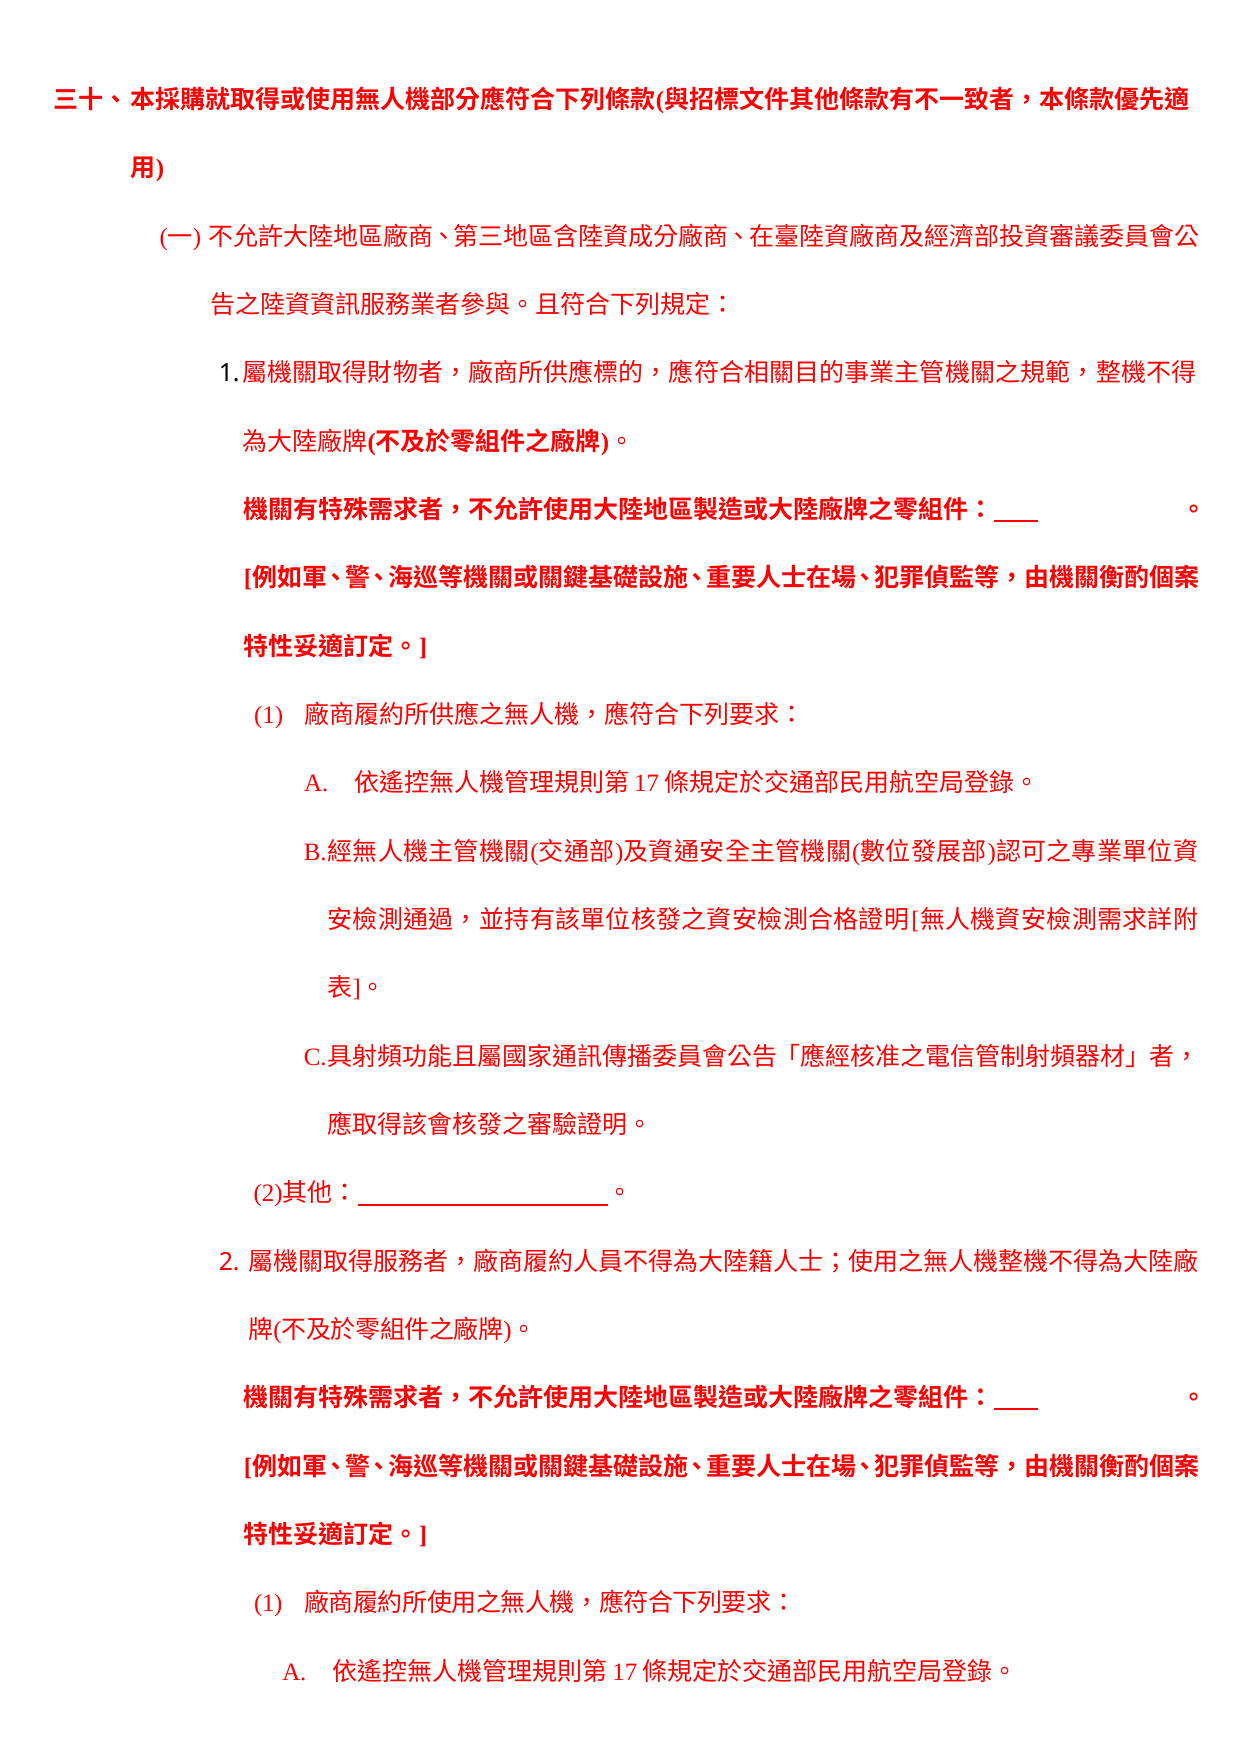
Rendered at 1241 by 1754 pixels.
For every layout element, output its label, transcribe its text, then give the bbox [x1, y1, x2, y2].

text (2)其他： 。 [142, 1157, 1199, 1225]
list 依遙控無人機管理規則第17條規定於交通部民用航空局登錄。 [304, 747, 1199, 815]
list 經無人機主管機關(交通部)及資通安全主管機關(數位發展部)認可之專業單位資安檢測通過，並持有該單位核發之資安檢測合格證明[無人機資安檢測需求詳附表]。 [303, 815, 1199, 1020]
list 本採購就取得或使用無人機部分應符合下列條款(與招標文件其他條款有不一致者，本條款優先適用) [54, 63, 1199, 200]
list 依遙控無人機管理規則第17條規定於交通部民用航空局登錄。 [282, 1635, 1199, 1703]
text (一) 不允許大陸地區廠商、第三地區含陸資成分廠商、在臺陸資廠商及經濟部投資審議委員會公告之陸資資訊服務業者參與。且符合下列規定： [159, 200, 1199, 337]
list 廠商履約所供應之無人機，應符合下列要求： [254, 678, 1199, 747]
list 屬機關取得服務者，廠商履約人員不得為大陸籍人士；使用之無人機整機不得為大陸廠牌(不及於零組件之廠牌)。 [218, 1225, 1199, 1362]
text 機關有特殊需求者，不允許使用大陸地區製造或大陸廠牌之零組件： 。[例如軍、警、海巡等機關或關鍵基礎設施、重要人士在場、犯罪偵監等，由機關衡酌個案特性妥適訂定。] [244, 1362, 1199, 1567]
list 具射頻功能且屬國家通訊傳播委員會公告「應經核准之電信管制射頻器材」者，應取得該會核發之審驗證明。 [303, 1020, 1199, 1157]
list 屬機關取得財物者，廠商所供應標的，應符合相關目的事業主管機關之規範，整機不得為大陸廠牌(不及於零組件之廠牌)。 [218, 337, 1199, 473]
text 機關有特殊需求者，不允許使用大陸地區製造或大陸廠牌之零組件： 。[例如軍、警、海巡等機關或關鍵基礎設施、重要人士在場、犯罪偵監等，由機關衡酌個案特性妥適訂定。] [244, 473, 1199, 678]
list 廠商履約所使用之無人機，應符合下列要求： [254, 1567, 1199, 1635]
